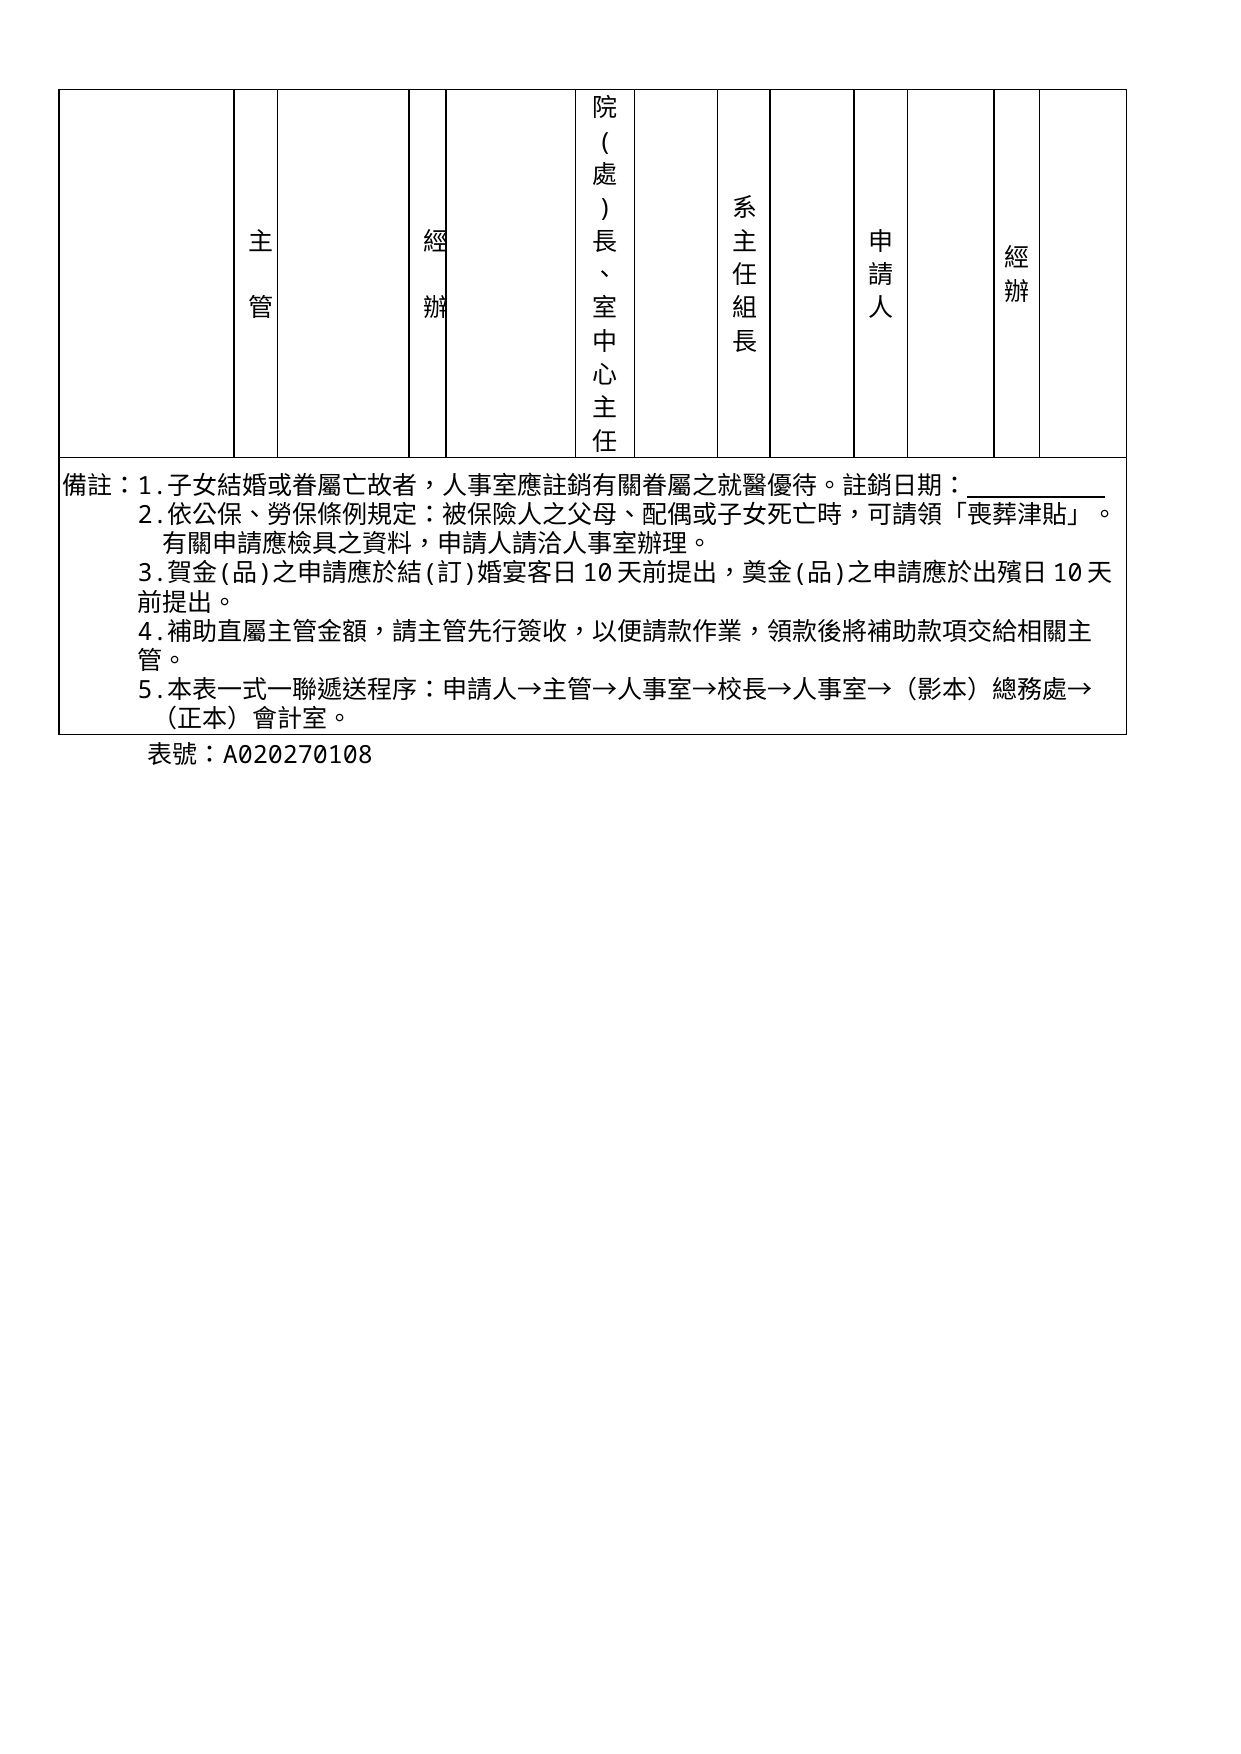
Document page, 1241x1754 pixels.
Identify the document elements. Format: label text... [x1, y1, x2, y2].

table_cell 院(處)長、室中心主任 [576, 90, 634, 457]
table_cell [278, 90, 408, 457]
table_cell [60, 90, 233, 457]
table_cell 系主任 組長 [718, 90, 769, 457]
table_cell 經 辦 [995, 90, 1039, 457]
table_cell [771, 90, 853, 457]
table_cell 經 辦 [410, 90, 445, 457]
table_cell 備註：1.子女結婚或眷屬亡故者，人事室應註銷有關眷屬之就醫優待。註銷日期： 2.依公保、勞保條例規定：被保險人之父母、配偶或子女死亡時，可請領「喪葬津貼」。有關申請應檢具之資料，申請人請洽人事室辦理。 3.賀金(品)之申請應於結(訂)婚宴客日10天前提出，奠金(品)之申請應於出殯日10天前提出。 4.補助直屬主管金額，請主管先行簽收，以便請款作業，領款後將補助款項交給相關主管。 5.本表一式一聯遞送程序：申請人→主管→人事室→校長→人事室→（影本）總務處→ （正本）會計室。 [60, 458, 1126, 733]
table_cell [635, 90, 717, 457]
table_cell [908, 90, 993, 457]
table_cell 主 管 [235, 90, 277, 457]
table_cell [1040, 90, 1126, 457]
table_cell [447, 90, 575, 457]
table_cell 申請人 [855, 90, 907, 457]
text 表號：A020270108 [148, 735, 1092, 771]
